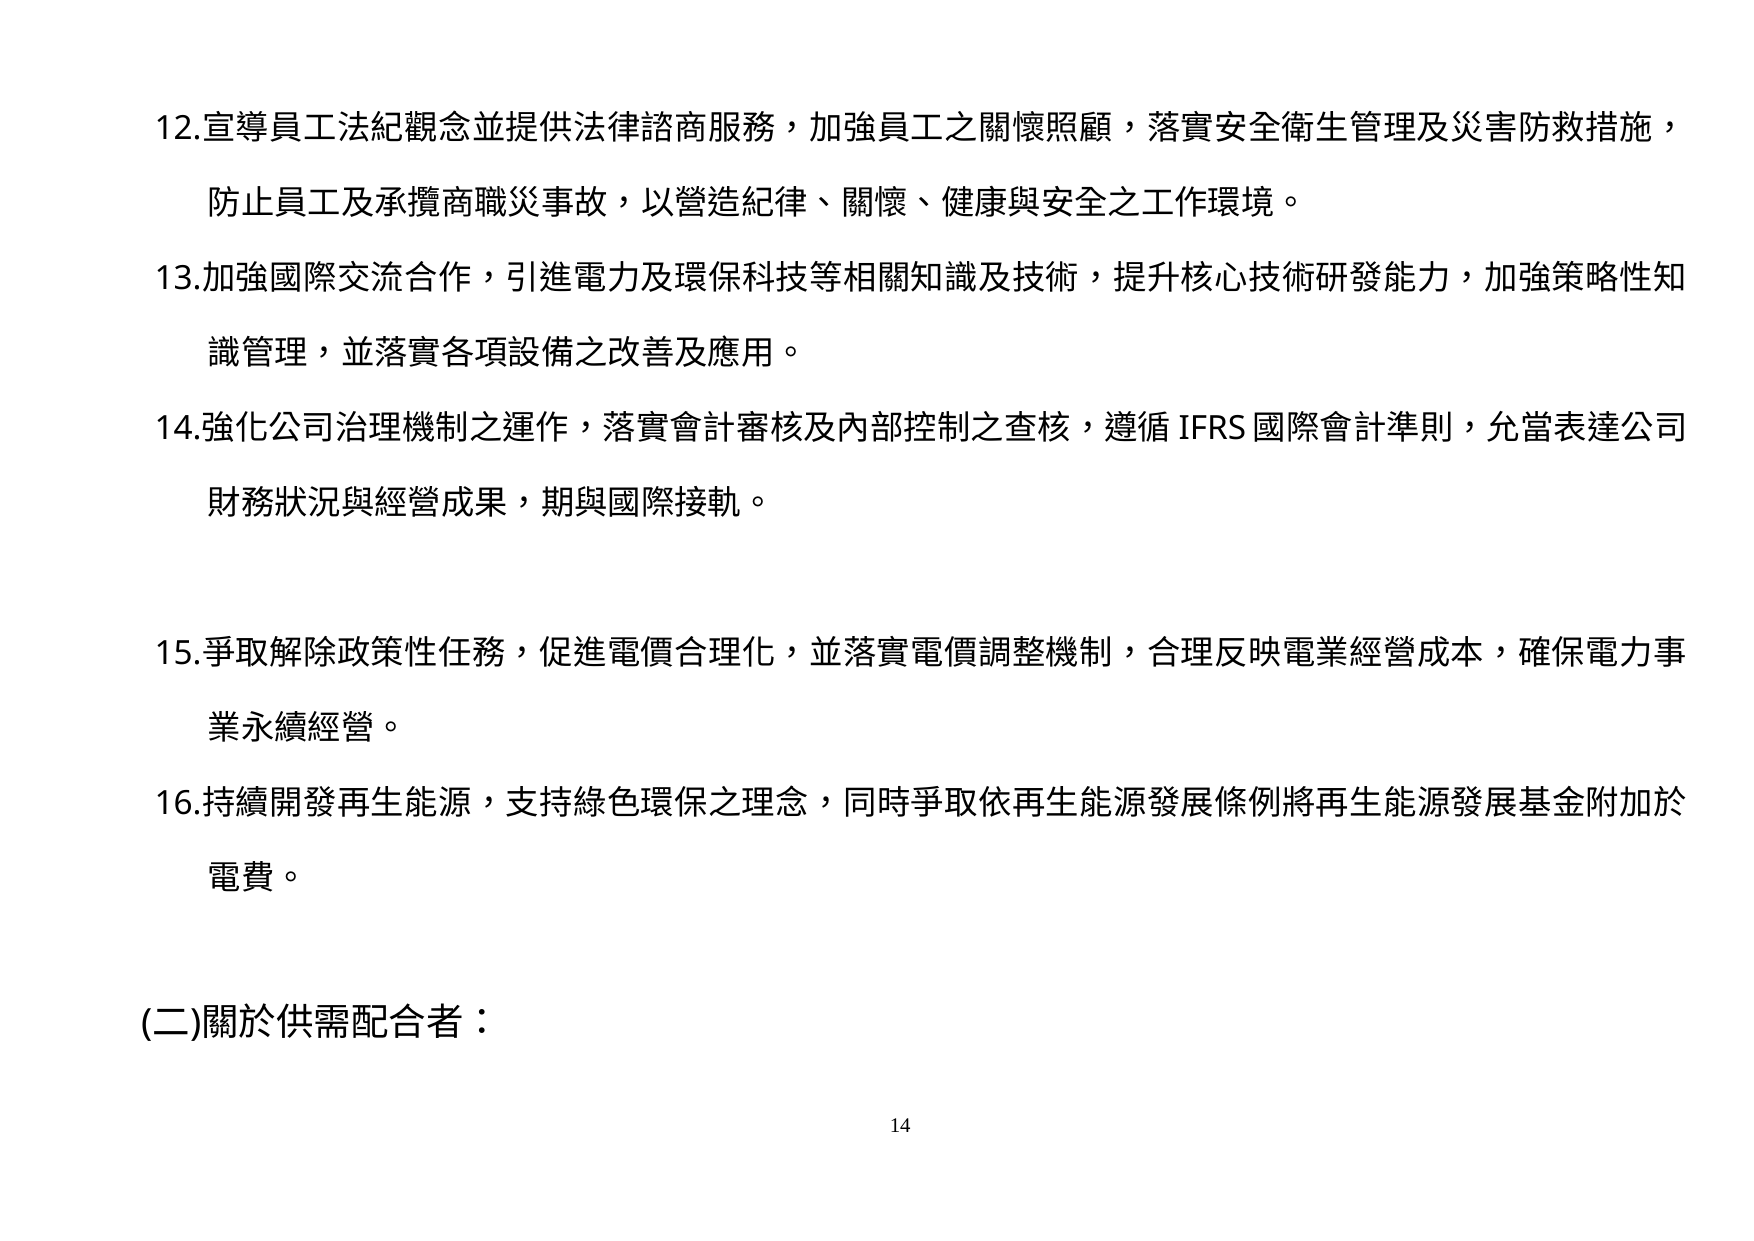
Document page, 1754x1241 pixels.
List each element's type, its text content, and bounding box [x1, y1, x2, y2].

text 13.加強國際交流合作，引進電力及環保科技等相關知識及技術，提升核心技術研發能力，加強策略性知識管理，並落實各項設備之改善及應用。 [154, 237, 1687, 387]
text 14.強化公司治理機制之運作，落實會計審核及內部控制之查核，遵循IFRS國際會計準則，允當表達公司財務狀況與經營成果，期與國際接軌。 [154, 387, 1687, 537]
text 12.宣導員工法紀觀念並提供法律諮商服務，加強員工之關懷照顧，落實安全衛生管理及災害防救措施，防止員工及承攬商職災事故，以營造紀律、關懷、健康與安全之工作環境。 [154, 87, 1687, 237]
text 15.爭取解除政策性任務，促進電價合理化，並落實電價調整機制，合理反映電業經營成本，確保電力事業永續經營。 [154, 612, 1687, 762]
subtitle (二)關於供需配合者： [112, 987, 1687, 1048]
text 16.持續開發再生能源，支持綠色環保之理念，同時爭取依再生能源發展條例將再生能源發展基金附加於電費。 [154, 762, 1687, 912]
